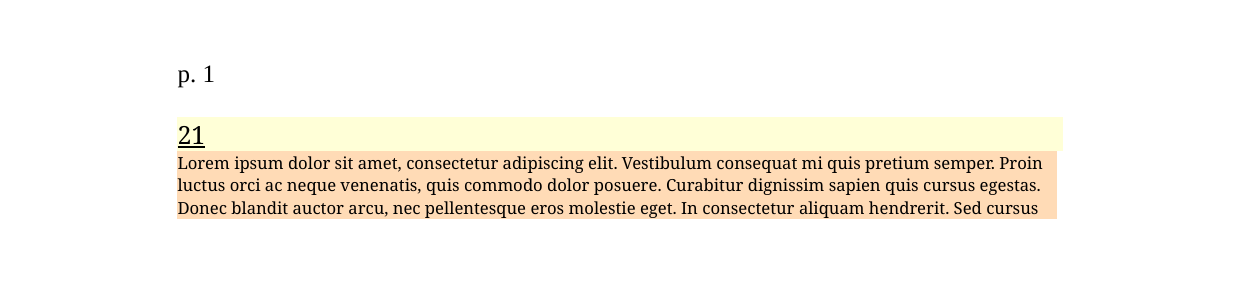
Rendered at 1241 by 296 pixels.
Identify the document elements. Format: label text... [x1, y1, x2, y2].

subtitle 21 [177, 117, 1063, 151]
text Lorem ipsum dolor sit amet, consectetur adipiscing elit. Vestibulum consequat mi quis pretium semper. Proin luctus orci ac neque venenatis, quis commodo dolor posuere. Curabitur dignissim sapien quis cursus egestas. Donec blandit auctor arcu, nec pellentesque eros molestie eget. In consectetur aliquam hendrerit. Sed cursus [177, 151, 1057, 219]
